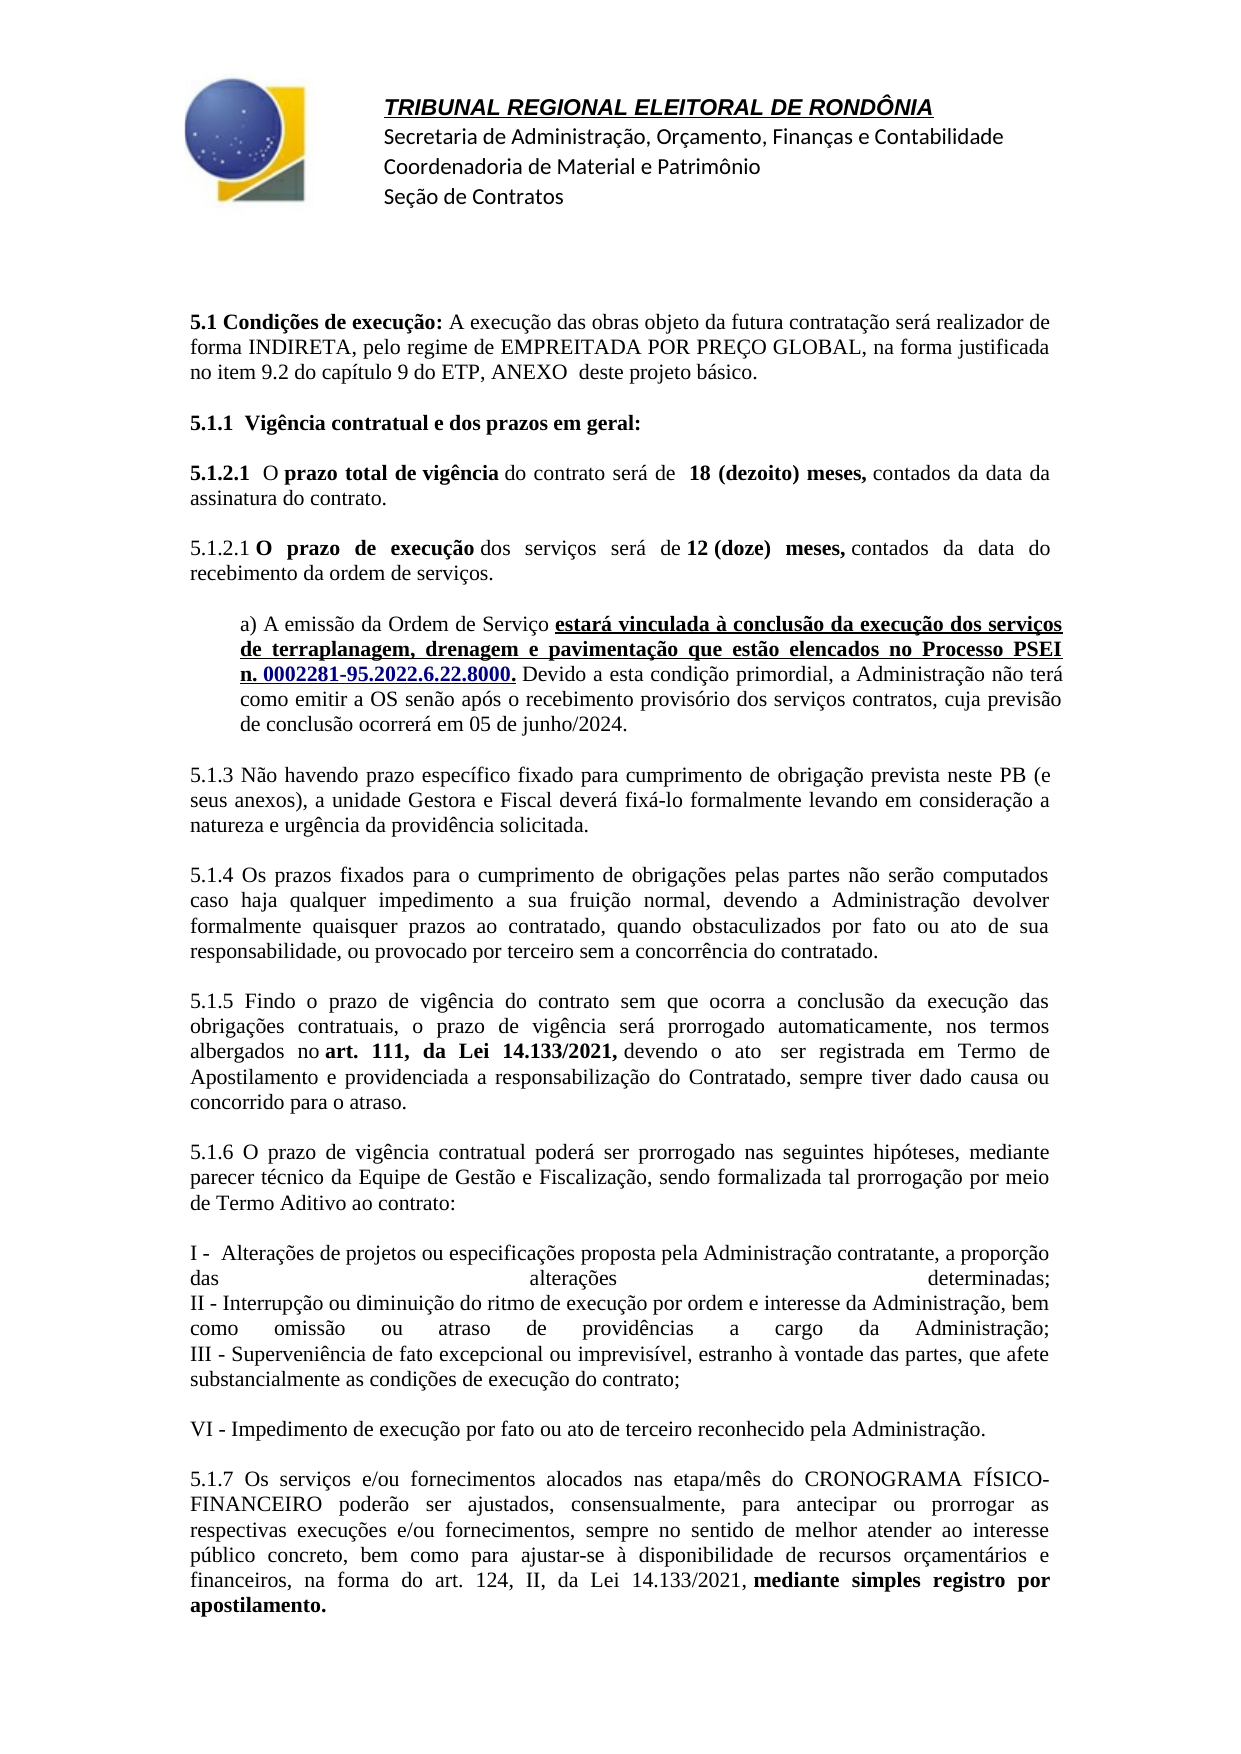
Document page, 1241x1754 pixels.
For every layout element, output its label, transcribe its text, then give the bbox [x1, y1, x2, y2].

text 5.1 Condições de execução: A execução das obras objeto da futura contratação será realizador de forma INDIRETA, pelo regime de EMPREITADA POR PREÇO GLOBAL, na forma justificada no item 9.2 do capítulo 9 do ETP, ANEXO deste projeto básico. [190, 309, 1051, 384]
text a) A emissão da Ordem de Serviço estará vinculada à conclusão da execução dos serviços de terraplanagem, drenagem e pavimentação que estão elencados no Processo PSEI [240, 611, 1063, 658]
text 5.1.1 Vigência contratual e dos prazos em geral: [190, 409, 1051, 435]
text 5.1.5 Findo o prazo de vigência do contrato sem que ocorra a conclusão da execução das obrigações contratuais, o prazo de vigência será prorrogado automaticamente, nos termos albergados no art. 111, da Lei 14.133/2021, devendo o ato ser registrada em Termo de Apostilamento e providenciada a responsabilização do Contratado, sempre tiver dado causa ou concorrido para o atraso. [190, 988, 1051, 1114]
text I - Alterações de projetos ou especificações proposta pela Administração contratante, a proporção das alterações determinadas; II - Interrupção ou diminuição do ritmo de execução por ordem e interesse da Administração, bem como omissão ou atraso de providências a cargo da Administração; III - Superveniência de fato excepcional ou imprevisível, estranho à vontade das partes, que afete substancialmente as condições de execução do contrato; [190, 1240, 1051, 1391]
text 5.1.2.1 O prazo de execução dos serviços será de 12 (doze) meses, contados da data do recebimento da ordem de serviços. [190, 535, 1051, 586]
text 5.1.3 Não havendo prazo específico fixado para cumprimento de obrigação prevista neste PB (e seus anexos), a unidade Gestora e Fiscal deverá fixá-lo formalmente levando em consideração a natureza e urgência da providência solicitada. [190, 762, 1051, 837]
text 5.1.4 Os prazos fixados para o cumprimento de obrigações pelas partes não serão computados caso haja qualquer impedimento a sua fruição normal, devendo a Administração devolver formalmente quaisquer prazos ao contratado, quando obstaculizados por fato ou ato de sua responsabilidade, ou provocado por terceiro sem a concorrência do contratado. [190, 862, 1051, 963]
text VI - Impedimento de execução por fato ou ato de terceiro reconhecido pela Administração. [190, 1416, 1051, 1441]
text n. 0002281-95.2022.6.22.8000. Devido a esta condição primordial, a Administração não terá como emitir a OS senão após o recebimento provisório dos serviços contratos, cuja previsão de conclusão ocorrerá em 05 de junho/2024. [240, 659, 1063, 737]
text 5.1.2.1 O prazo total de vigência do contrato será de 18 (dezoito) meses, contados da data da assinatura do contrato. [190, 460, 1051, 510]
text 5.1.6 O prazo de vigência contratual poderá ser prorrogado nas seguintes hipóteses, mediante parecer técnico da Equipe de Gestão e Fiscalização, sendo formalizada tal prorrogação por meio de Termo Aditivo ao contrato: [190, 1139, 1051, 1215]
text 5.1.7 Os serviços e/ou fornecimentos alocados nas etapa/mês do CRONOGRAMA FÍSICO-FINANCEIRO poderão ser ajustados, consensualmente, para antecipar ou prorrogar as respectivas execuções e/ou fornecimentos, sempre no sentido de melhor atender ao interesse público concreto, bem como para ajustar-se à disponibilidade de recursos orçamentários e financeiros, na forma do art. 124, II, da Lei 14.133/2021, mediante simples registro por apostilamento. [190, 1466, 1051, 1617]
